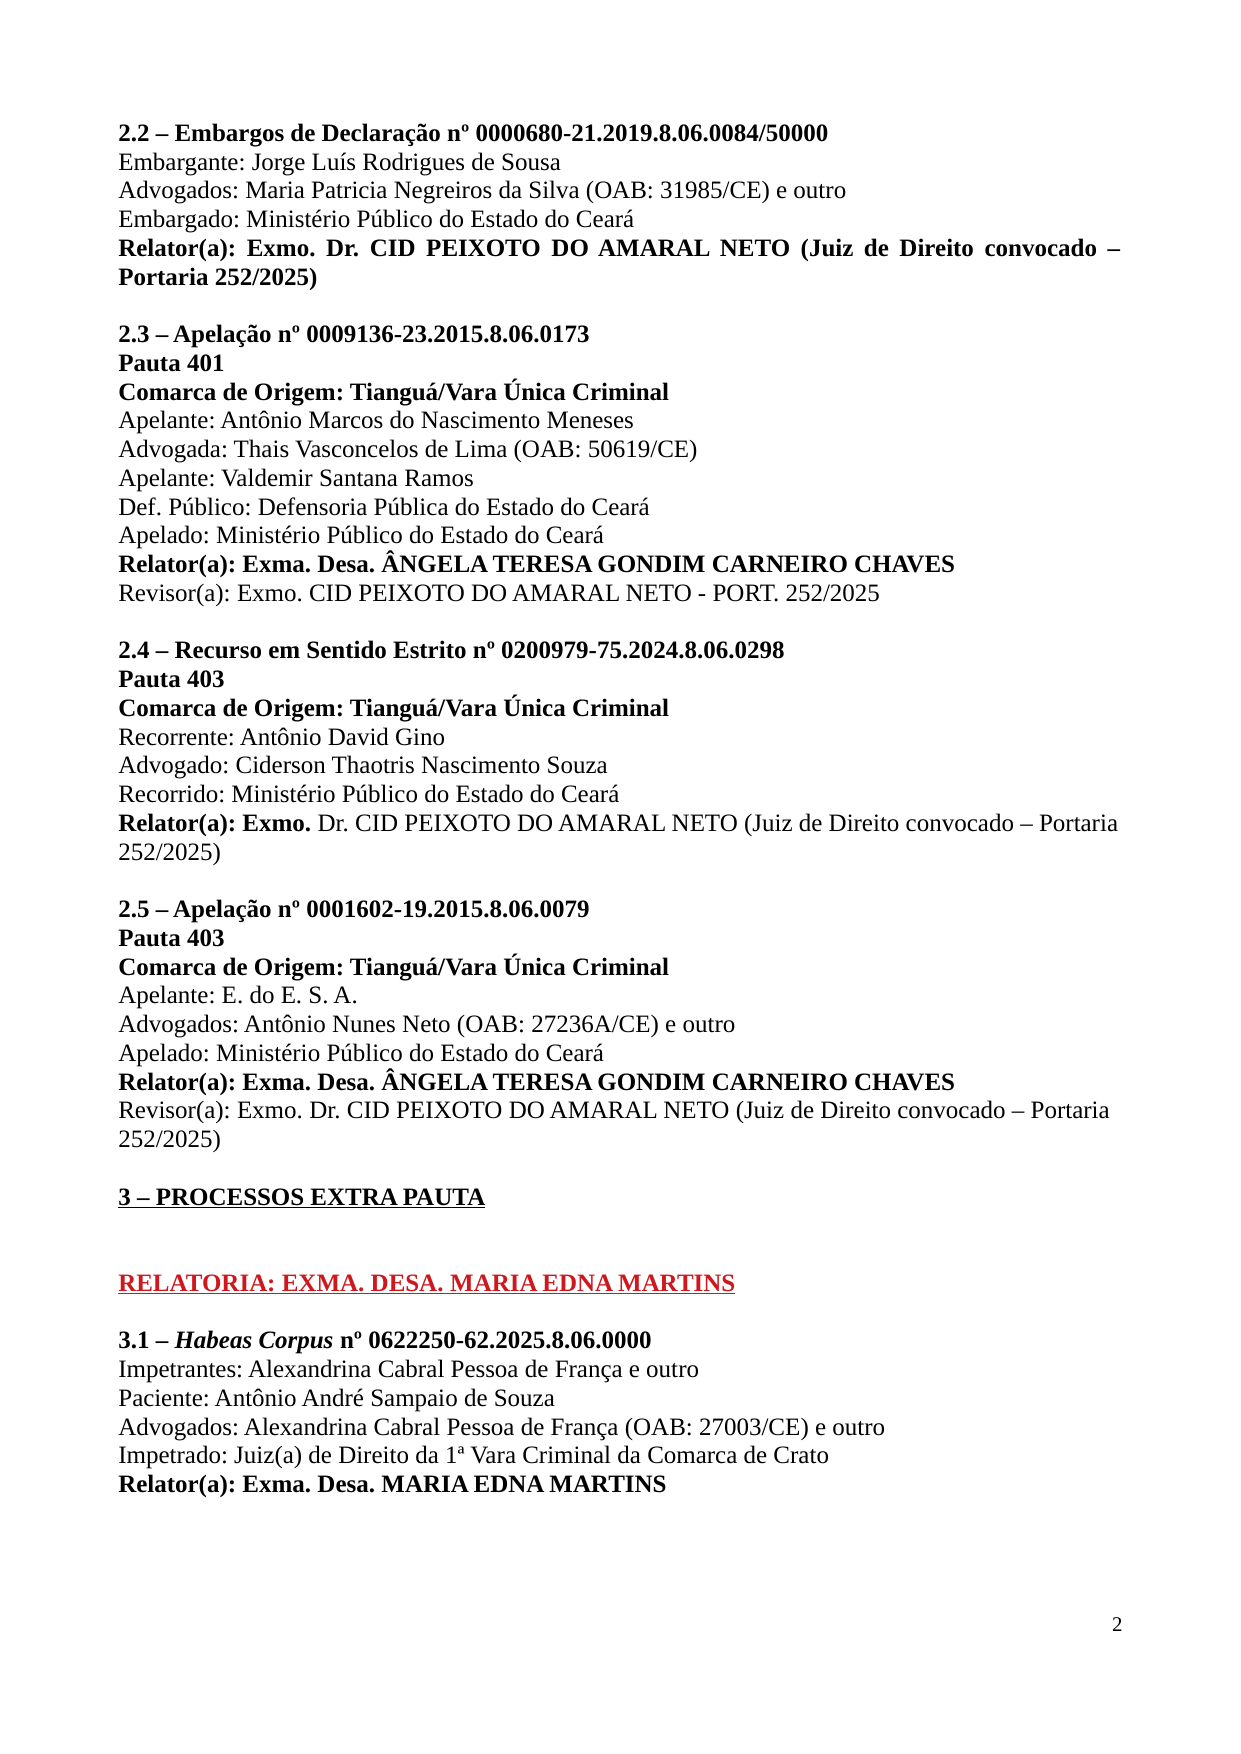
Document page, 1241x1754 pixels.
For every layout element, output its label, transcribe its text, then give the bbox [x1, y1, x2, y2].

text Relator(a): Exmo. Dr. CID PEIXOTO DO AMARAL NETO (Juiz de Direito convocado – Portaria 252/2025) [118, 808, 1122, 866]
text Apelante: Antônio Marcos do Nascimento Meneses [118, 406, 1122, 434]
text Relator(a): Exma. Desa. ÂNGELA TERESA GONDIM CARNEIRO CHAVES [118, 549, 1122, 578]
text Apelante: E. do E. S. A. [118, 981, 1122, 1009]
text Relator(a): Exma. Desa. ÂNGELA TERESA GONDIM CARNEIRO CHAVES [118, 1067, 1122, 1096]
text Def. Público: Defensoria Pública do Estado do Ceará [118, 492, 1122, 521]
text Impetrado: Juiz(a) de Direito da 1ª Vara Criminal da Comarca de Crato [118, 1441, 1122, 1469]
text Comarca de Origem: Tianguá/Vara Única Criminal [118, 693, 1122, 722]
text Paciente: Antônio André Sampaio de Souza [118, 1383, 1122, 1412]
text Apelado: Ministério Público do Estado do Ceará [118, 521, 1122, 549]
text Pauta 403 [118, 664, 1122, 693]
text 2.5 – Apelação nº 0001602-19.2015.8.06.0079 [118, 894, 1122, 923]
text Relator(a): Exma. Desa. MARIA EDNA MARTINS [118, 1469, 1122, 1498]
text Comarca de Origem: Tianguá/Vara Única Criminal [118, 377, 1122, 406]
text Pauta 401 [118, 348, 1122, 377]
text Relator(a): Exmo. Dr. CID PEIXOTO DO AMARAL NETO (Juiz de Direito convocado – Portaria 252/2025) [118, 233, 1122, 291]
text Apelante: Valdemir Santana Ramos [118, 463, 1122, 492]
text Advogada: Thais Vasconcelos de Lima (OAB: 50619/CE) [118, 434, 1122, 463]
text RELATORIA: EXMA. DESA. MARIA EDNA MARTINS [118, 1268, 1122, 1297]
text 2.2 – Embargos de Declaração nº 0000680-21.2019.8.06.0084/50000 [118, 118, 1122, 147]
text Apelado: Ministério Público do Estado do Ceará [118, 1038, 1122, 1067]
text Impetrantes: Alexandrina Cabral Pessoa de França e outro [118, 1354, 1122, 1383]
text Advogado: Ciderson Thaotris Nascimento Souza [118, 751, 1122, 779]
text Embargante: Jorge Luís Rodrigues de Sousa [118, 147, 1122, 176]
text Comarca de Origem: Tianguá/Vara Única Criminal [118, 952, 1122, 981]
text Embargado: Ministério Público do Estado do Ceará [118, 204, 1122, 233]
text Revisor(a): Exmo. CID PEIXOTO DO AMARAL NETO - PORT. 252/2025 [118, 578, 1122, 607]
text 2.4 – Recurso em Sentido Estrito nº 0200979-75.2024.8.06.0298 [118, 636, 1122, 664]
text Pauta 403 [118, 923, 1122, 952]
text 2.3 – Apelação nº 0009136-23.2015.8.06.0173 [118, 319, 1122, 348]
text Advogados: Antônio Nunes Neto (OAB: 27236A/CE) e outro [118, 1009, 1122, 1038]
text 3 – PROCESSOS EXTRA PAUTA [118, 1182, 1122, 1211]
text 3.1 – Habeas Corpus nº 0622250-62.2025.8.06.0000 [118, 1326, 1122, 1354]
text Advogados: Maria Patricia Negreiros da Silva (OAB: 31985/CE) e outro [118, 176, 1122, 204]
text Recorrido: Ministério Público do Estado do Ceará [118, 779, 1122, 808]
text Revisor(a): Exmo. Dr. CID PEIXOTO DO AMARAL NETO (Juiz de Direito convocado – Portaria 252/2025) [118, 1096, 1122, 1153]
text Recorrente: Antônio David Gino [118, 722, 1122, 751]
text Advogados: Alexandrina Cabral Pessoa de França (OAB: 27003/CE) e outro [118, 1412, 1122, 1441]
